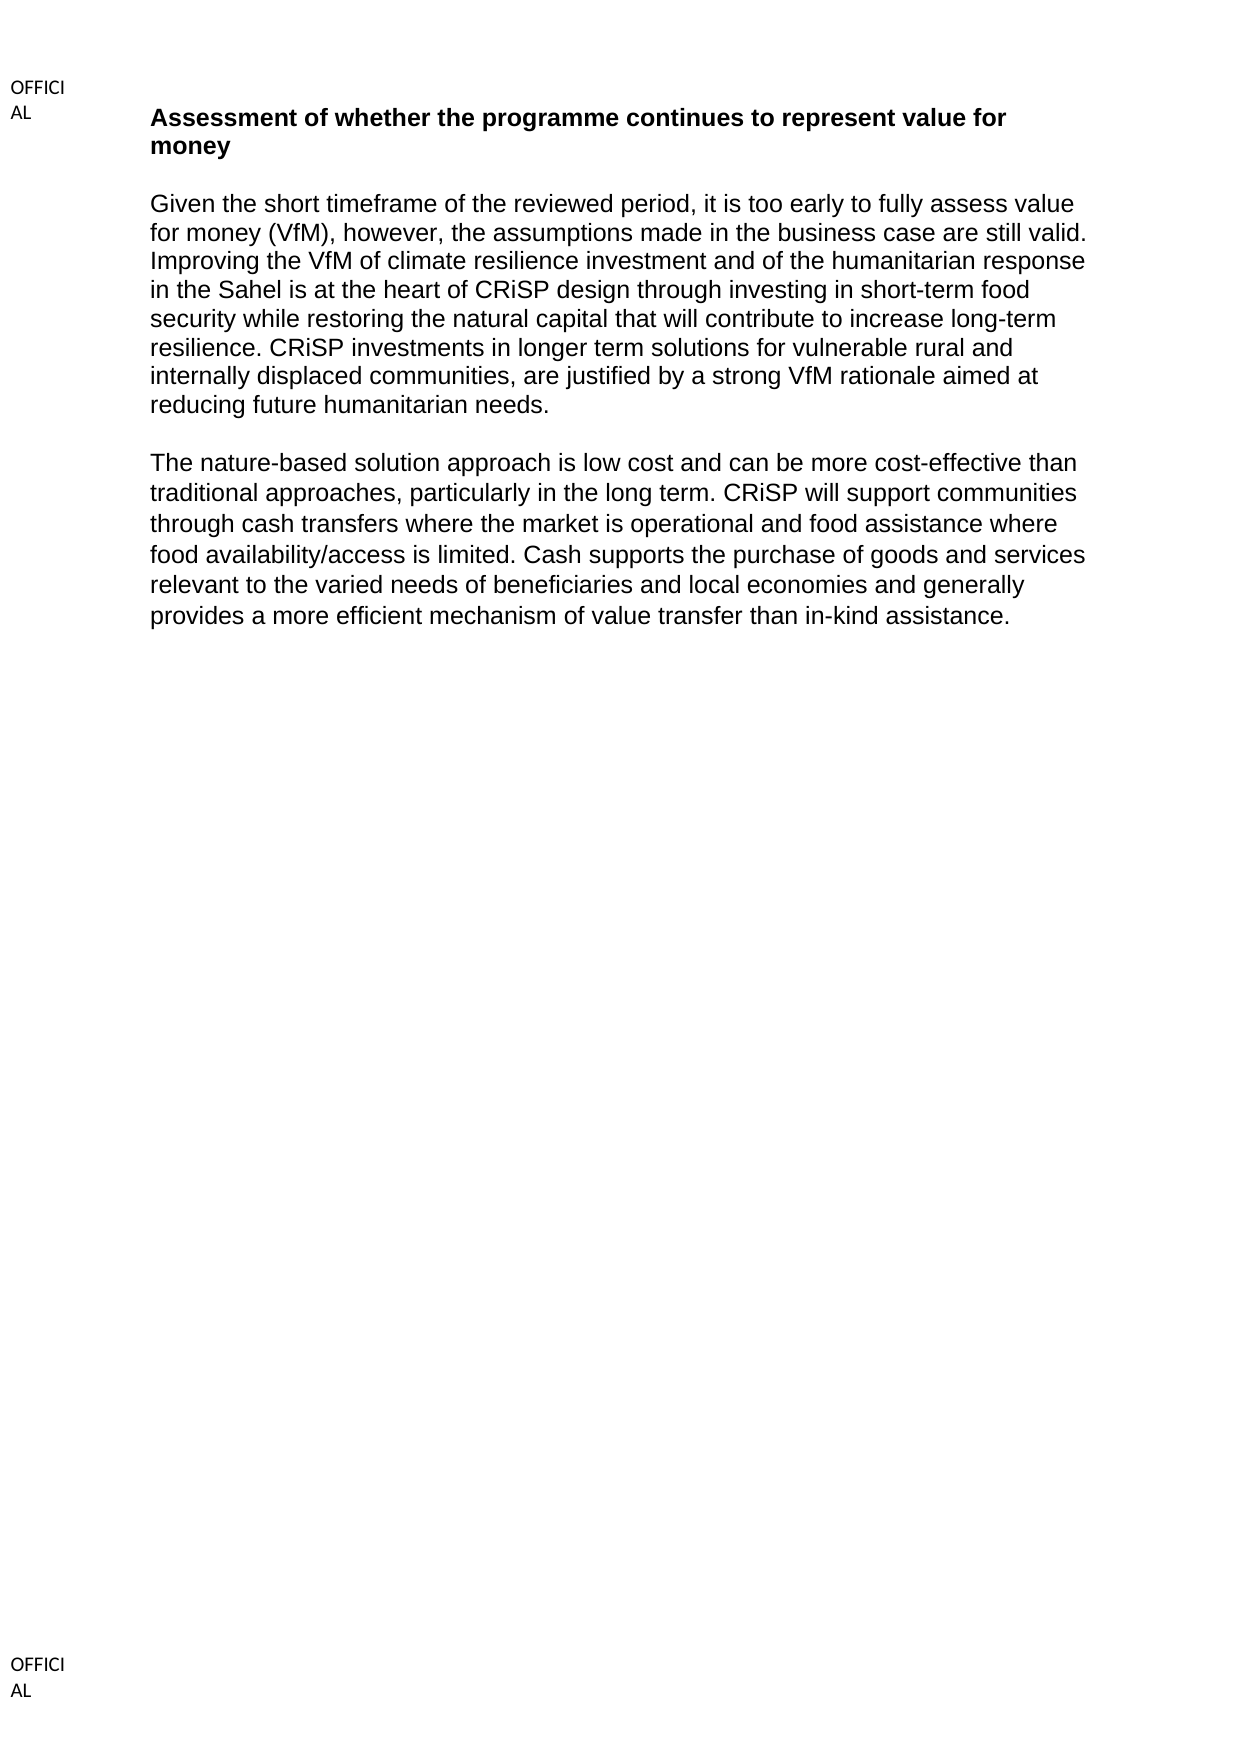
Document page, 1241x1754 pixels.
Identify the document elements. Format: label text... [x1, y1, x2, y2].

text The nature-based solution approach is low cost and can be more cost-effective than traditional approaches, particularly in the long term. CRiSP will support communities through cash transfers where the market is operational and food assistance where food availability/access is limited. Cash supports the purchase of goods and services relevant to the varied needs of beneficiaries and local economies and generally provides a more efficient mechanism of value transfer than in-kind assistance. [150, 447, 1090, 630]
text Assessment of whether the programme continues to represent value for money [150, 102, 1090, 160]
text Given the short timeframe of the reviewed period, it is too early to fully assess value for money (VfM), however, the assumptions made in the business case are still valid. Improving the VfM of climate resilience investment and of the humanitarian response in the Sahel is at the heart of CRiSP design through investing in short-term food security while restoring the natural capital that will contribute to increase long-term resilience. CRiSP investments in longer term solutions for vulnerable rural and internally displaced communities, are justified by a strong VfM rationale aimed at reducing future humanitarian needs. [150, 189, 1090, 419]
